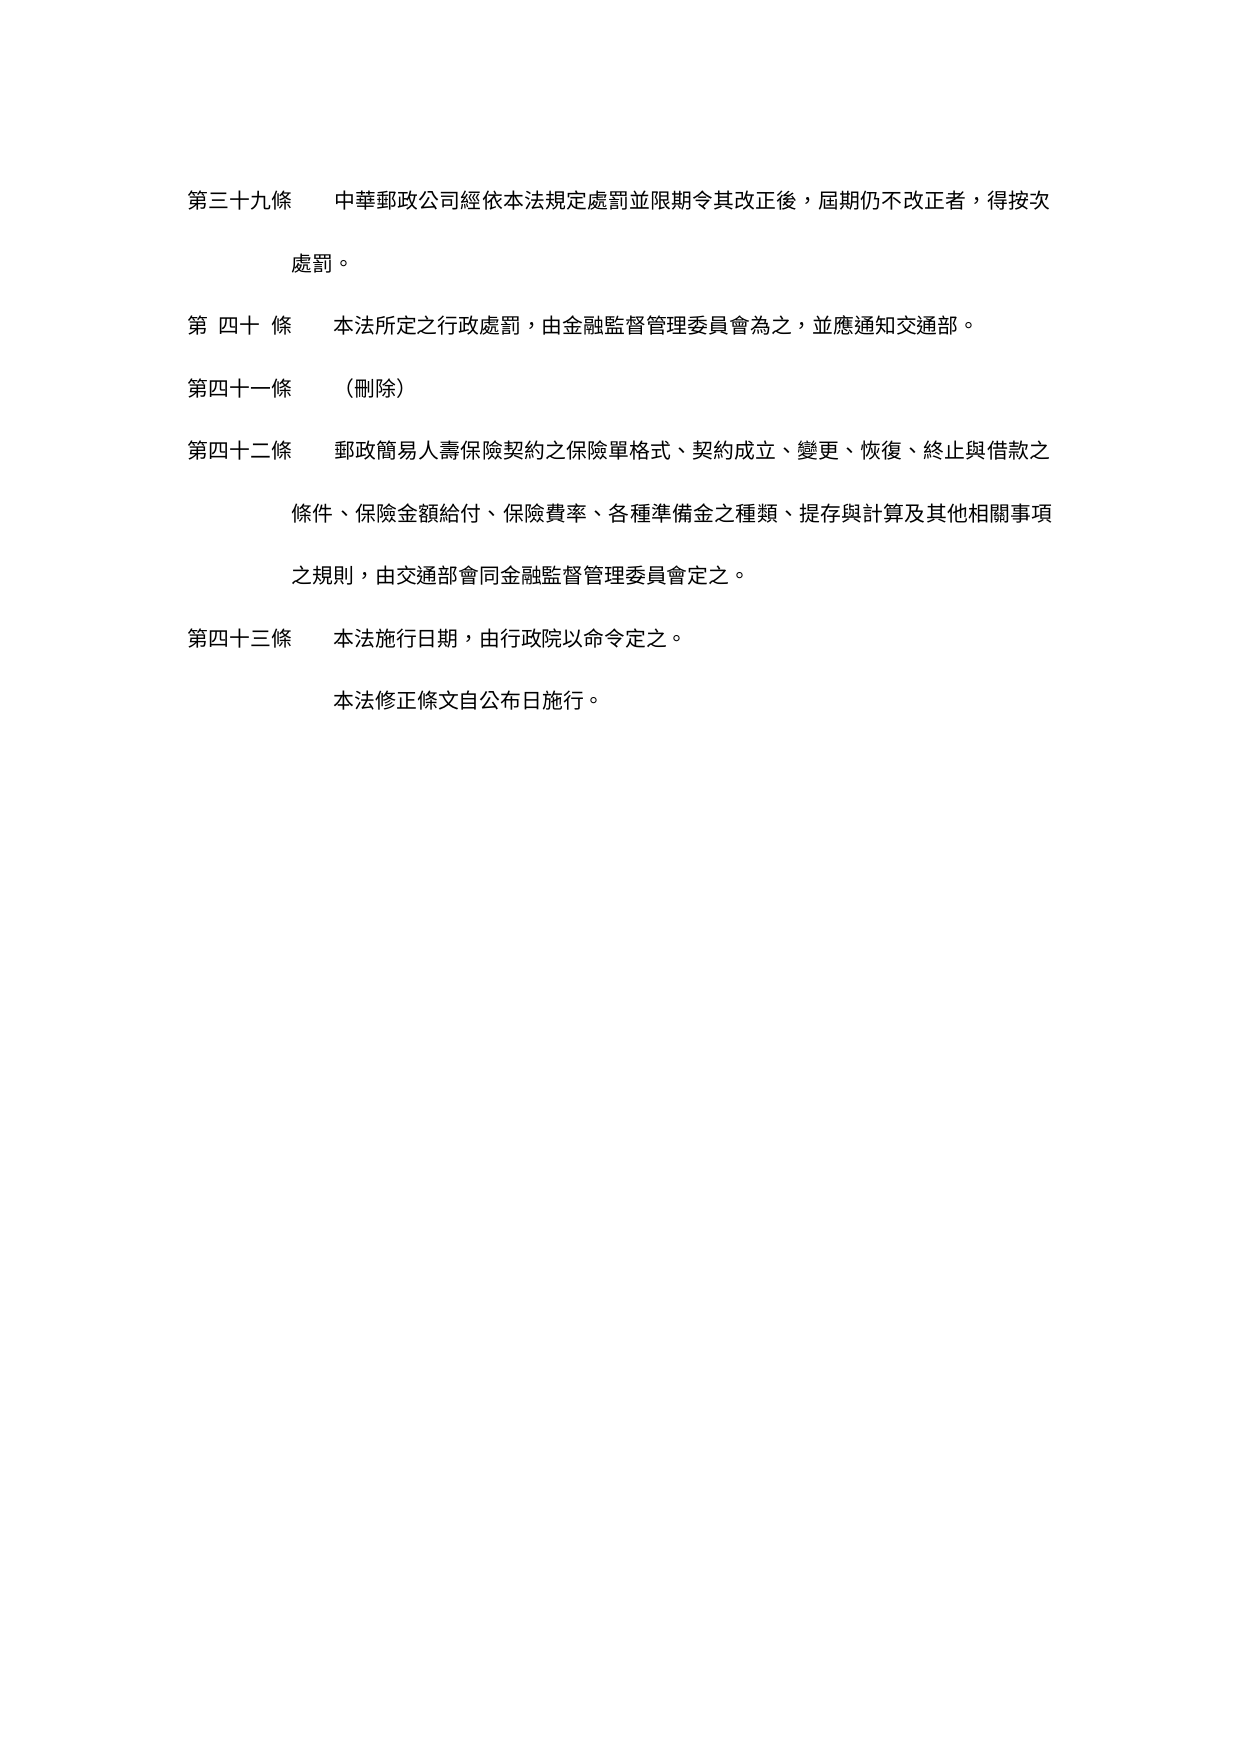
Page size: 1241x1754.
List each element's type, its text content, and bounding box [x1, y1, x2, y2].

text 第 四十 條 本法所定之行政處罰，由金融監督管理委員會為之，並應通知交通部。 [187, 283, 1053, 346]
text 本法修正條文自公布日施行。 [292, 658, 1053, 721]
text 第四十二條 郵政簡易人壽保險契約之保險單格式、契約成立、變更、恢復、終止與借款之條件、保險金額給付、保險費率、各種準備金之種類、提存與計算及其他相關事項之規則，由交通部會同金融監督管理委員會定之。 [187, 408, 1053, 596]
text 第四十一條 （刪除） [187, 346, 1053, 408]
text 第三十九條 中華郵政公司經依本法規定處罰並限期令其改正後，屆期仍不改正者，得按次處罰。 [187, 158, 1053, 283]
text 第四十三條 本法施行日期，由行政院以命令定之。 [187, 596, 1053, 658]
